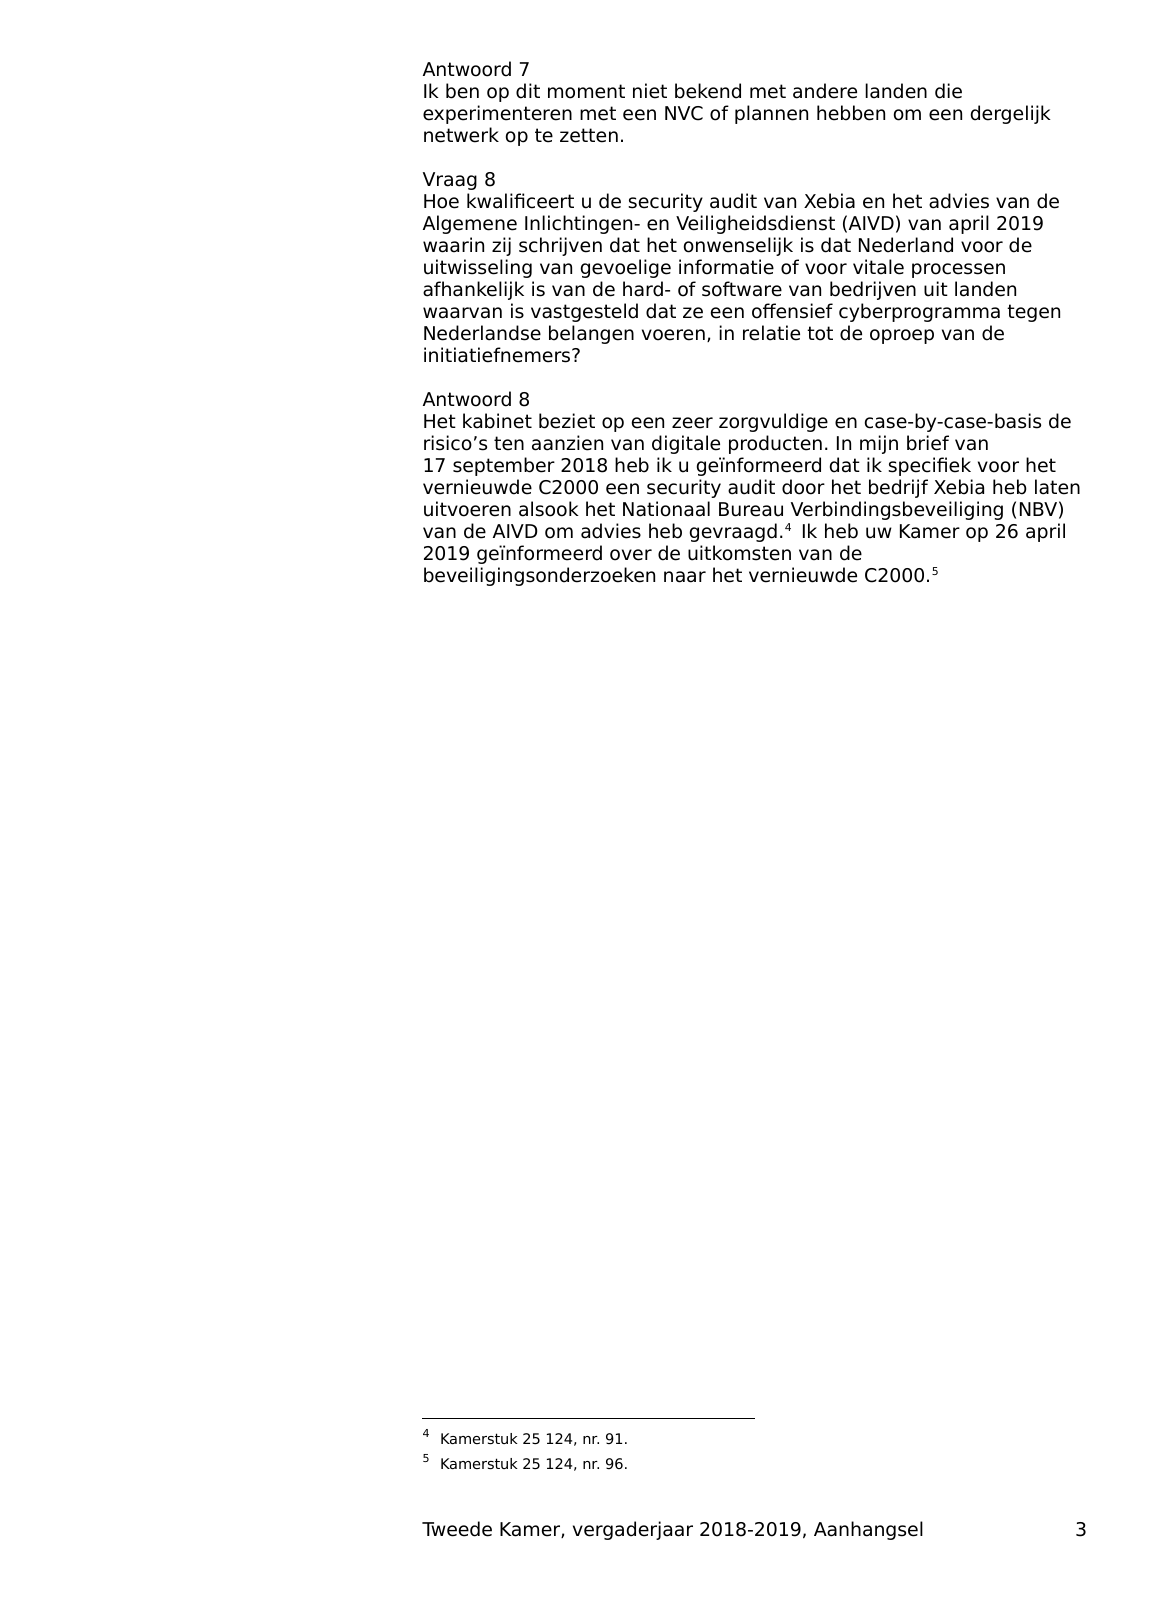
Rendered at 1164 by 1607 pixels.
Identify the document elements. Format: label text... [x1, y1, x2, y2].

text Antwoord 8 [422, 389, 1087, 411]
text Het kabinet beziet op een zeer zorgvuldige en case-by-case-basis de risico’s ten aanzien van digitale producten. In mijn brief van 17 september 2018 heb ik u geïnformeerd dat ik specifiek voor het vernieuwde C2000 een security audit door het bedrijf Xebia heb laten uitvoeren alsook het Nationaal Bureau Verbindingsbeveiliging (NBV) van de AIVD om advies heb gevraagd. Ik heb uw Kamer op 26 april 2019 geïnformeerd over de uitkomsten van de beveiligingsonderzoeken naar het vernieuwde C2000. [422, 411, 1087, 587]
text Ik ben op dit moment niet bekend met andere landen die experimenteren met een NVC of plannen hebben om een dergelijk netwerk op te zetten. [422, 81, 1087, 147]
text Kamerstuk 25 124, nr. 91. [422, 1427, 1087, 1449]
text Hoe kwalificeert u de security audit van Xebia en het advies van de Algemene Inlichtingen- en Veiligheidsdienst (AIVD) van april 2019 waarin zij schrijven dat het onwenselijk is dat Nederland voor de uitwisseling van gevoelige informatie of voor vitale processen afhankelijk is van de hard- of software van bedrijven uit landen waarvan is vastgesteld dat ze een offensief cyberprogramma tegen Nederlandse belangen voeren, in relatie tot de oproep van de initiatiefnemers? [422, 191, 1087, 367]
text Vraag 8 [422, 169, 1087, 191]
text Kamerstuk 25 124, nr. 96. [422, 1452, 1087, 1474]
text Antwoord 7 [422, 59, 1087, 81]
